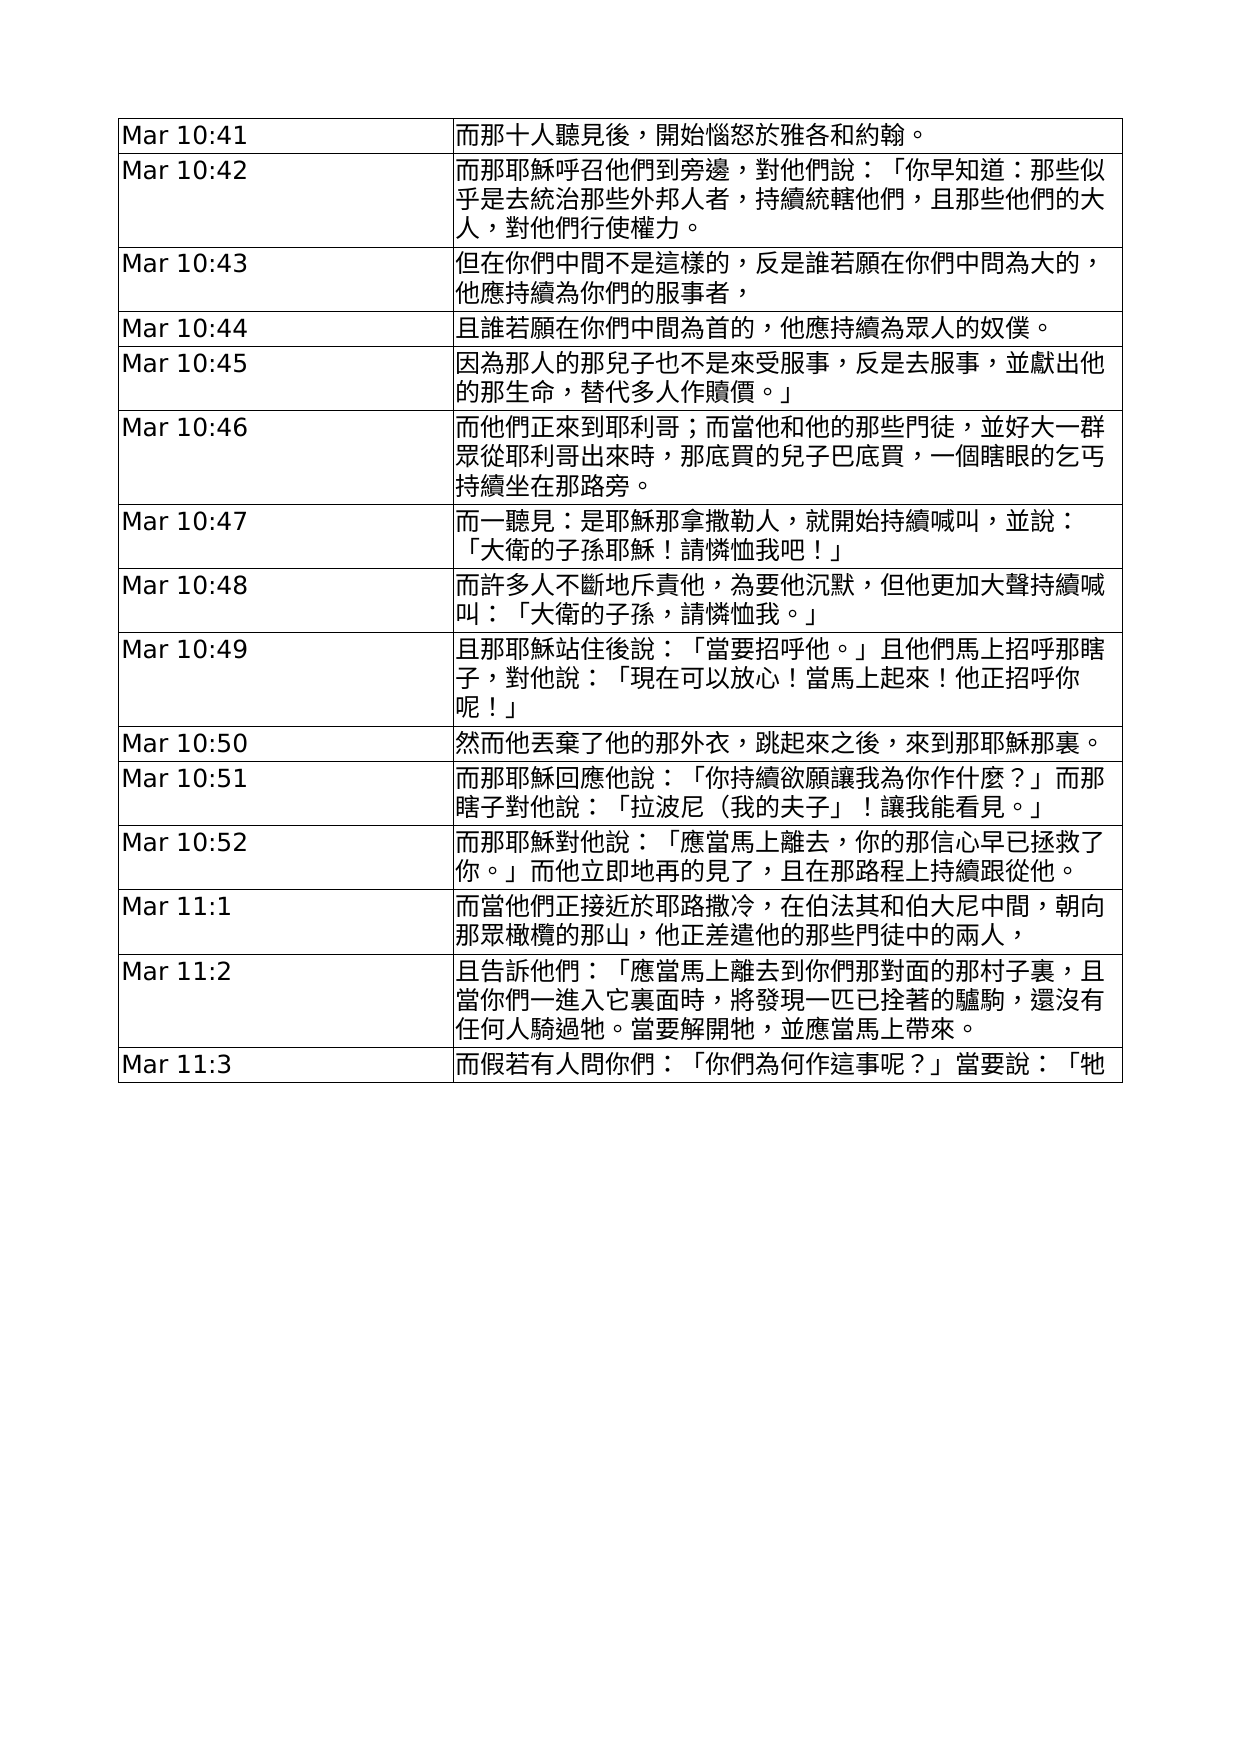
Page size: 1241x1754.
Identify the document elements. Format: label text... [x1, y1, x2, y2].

table_cell 且那耶穌站住後說：「當要招呼他。」且他們馬上招呼那瞎子，對他說：「現在可以放心！當馬上起來！他正招呼你呢！」 [454, 633, 1122, 726]
table_cell Mar 10:49 [119, 633, 453, 726]
table_cell Mar 11:3 [119, 1048, 453, 1082]
table_cell Mar 10:42 [119, 154, 453, 247]
table_cell Mar 10:47 [119, 505, 453, 568]
table_cell 而假若有人問你們：「你們為何作這事呢？」當要說：「牠 [454, 1048, 1122, 1082]
table_cell 而當他們正接近於耶路撒冷，在伯法其和伯大尼中間，朝向那眾橄欖的那山，他正差遣他的那些門徒中的兩人， [454, 890, 1122, 954]
table_cell Mar 10:50 [119, 727, 453, 761]
table_cell Mar 11:2 [119, 955, 453, 1047]
table_cell 而那耶穌對他說：「應當馬上離去，你的那信心早已拯救了你。」而他立即地再的見了，且在那路程上持續跟從他。 [454, 826, 1122, 889]
table_cell Mar 10:52 [119, 826, 453, 889]
table_cell Mar 11:1 [119, 890, 453, 954]
table_cell 且告訴他們：「應當馬上離去到你們那對面的那村子裏，且當你們一進入它裏面時，將發現一匹已拴著的驢駒，還沒有任何人騎過牠。當要解開牠，並應當馬上帶來。 [454, 955, 1122, 1047]
table_cell 而他們正來到耶利哥；而當他和他的那些門徒，並好大一群眾從耶利哥出來時，那底買的兒子巴底買，一個瞎眼的乞丐持續坐在那路旁。 [454, 411, 1122, 504]
table_cell 而那十人聽見後，開始惱怒於雅各和約翰。 [454, 119, 1122, 153]
table_cell Mar 10:44 [119, 312, 453, 346]
table_cell 且誰若願在你們中間為首的，他應持續為眾人的奴僕。 [454, 312, 1122, 346]
table_cell 而一聽見：是耶穌那拿撒勒人，就開始持續喊叫，並說：「大衛的子孫耶穌！請憐恤我吧！」 [454, 505, 1122, 568]
table_cell Mar 10:45 [119, 347, 453, 410]
table_cell 而那耶穌呼召他們到旁邊，對他們說：「你早知道：那些似乎是去統治那些外邦人者，持續統轄他們，且那些他們的大人，對他們行使權力。 [454, 154, 1122, 247]
table_cell 因為那人的那兒子也不是來受服事，反是去服事，並獻出他的那生命，替代多人作贖價。」 [454, 347, 1122, 410]
table_cell Mar 10:48 [119, 569, 453, 632]
table_cell 然而他丟棄了他的那外衣，跳起來之後，來到那耶穌那裏。 [454, 727, 1122, 761]
table_cell Mar 10:51 [119, 762, 453, 825]
table_cell Mar 10:43 [119, 248, 453, 311]
table_cell 而那耶穌回應他說：「你持續欲願讓我為你作什麼？」而那瞎子對他說：「拉波尼（我的夫子」！讓我能看見。」 [454, 762, 1122, 825]
table_cell 但在你們中間不是這樣的，反是誰若願在你們中問為大的，他應持續為你們的服事者， [454, 248, 1122, 311]
table_cell Mar 10:41 [119, 119, 453, 153]
table_cell Mar 10:46 [119, 411, 453, 504]
table_cell 而許多人不斷地斥責他，為要他沉默，但他更加大聲持續喊叫：「大衛的子孫，請憐恤我。」 [454, 569, 1122, 632]
